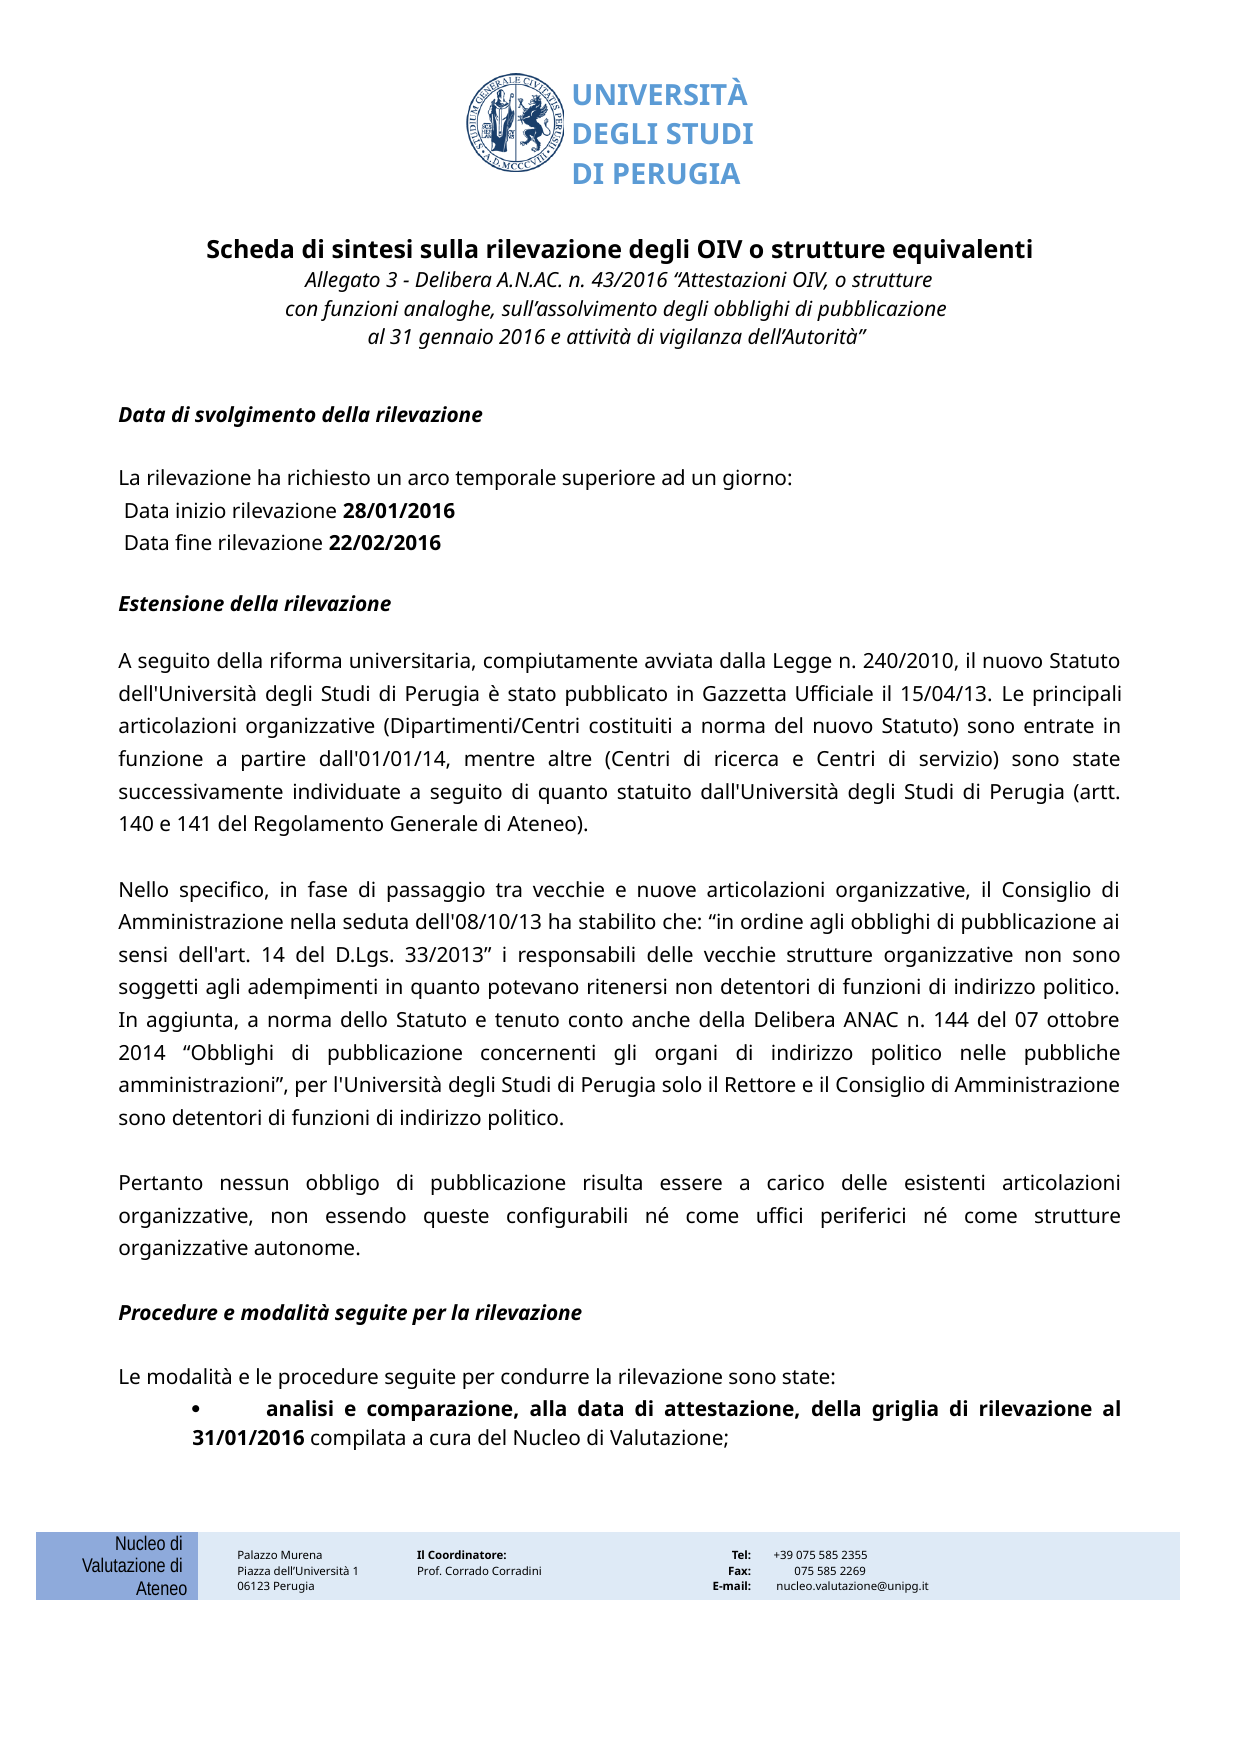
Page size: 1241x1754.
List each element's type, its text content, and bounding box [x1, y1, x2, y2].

text al 31 gennaio 2016 e attività di vigilanza dell’Autorità” [118, 322, 1122, 351]
list analisi e comparazione, alla data di attestazione, della griglia di rilevazione al 31/01/2016 compilata a cura del Nucleo di Valutazione; [192, 1394, 1122, 1451]
text Estensione della rilevazione [118, 589, 1122, 618]
text A seguito della riforma universitaria, compiutamente avviata dalla Legge n. 240/2010, il nuovo Statuto dell'Università degli Studi di Perugia è stato pubblicato in Gazzetta Ufficiale il 15/04/13. Le principali articolazioni organizzative (Dipartimenti/Centri costituiti a norma del nuovo Statuto) sono entrate in funzione a partire dall'01/01/14, mentre altre (Centri di ricerca e Centri di servizio) sono state successivamente individuate a seguito di quanto statuito dall'Università degli Studi di Perugia (artt. 140 e 141 del Regolamento Generale di Ateneo). [118, 646, 1122, 838]
text Pertanto nessun obbligo di pubblicazione risulta essere a carico delle esistenti articolazioni organizzative, non essendo queste configurabili né come uffici periferici né come strutture organizzative autonome. [118, 1168, 1122, 1262]
text La rilevazione ha richiesto un arco temporale superiore ad un giorno: [118, 463, 1122, 492]
text con funzioni analoghe, sull’assolvimento degli obblighi di pubblicazione [118, 294, 1122, 322]
text Scheda di sintesi sulla rilevazione degli OIV o strutture equivalenti [118, 231, 1122, 265]
text Data di svolgimento della rilevazione [118, 400, 1122, 428]
text Le modalità e le procedure seguite per condurre la rilevazione sono state: [118, 1362, 1122, 1390]
text Data fine rilevazione 22/02/2016 [118, 528, 1122, 557]
text Nello specifico, in fase di passaggio tra vecchie e nuove articolazioni organizzative, il Consiglio di Amministrazione nella seduta dell'08/10/13 ha stabilito che: “in ordine agli obblighi di pubblicazione ai sensi dell'art. 14 del D.Lgs. 33/2013” i responsabili delle vecchie strutture organizzative non sono soggetti agli adempimenti in quanto potevano ritenersi non detentori di funzioni di indirizzo politico. In aggiunta, a norma dello Statuto e tenuto conto anche della Delibera ANAC n. 144 del 07 ottobre 2014 “Obblighi di pubblicazione concernenti gli organi di indirizzo politico nelle pubbliche amministrazioni”, per l'Università degli Studi di Perugia solo il Rettore e il Consiglio di Amministrazione sono detentori di funzioni di indirizzo politico. [118, 875, 1122, 1131]
text Procedure e modalità seguite per la rilevazione [118, 1298, 1122, 1327]
text Allegato 3 - Delibera A.N.AC. n. 43/2016 “Attestazioni OIV, o strutture [118, 265, 1122, 294]
text Data inizio rilevazione 28/01/2016 [118, 496, 1122, 524]
